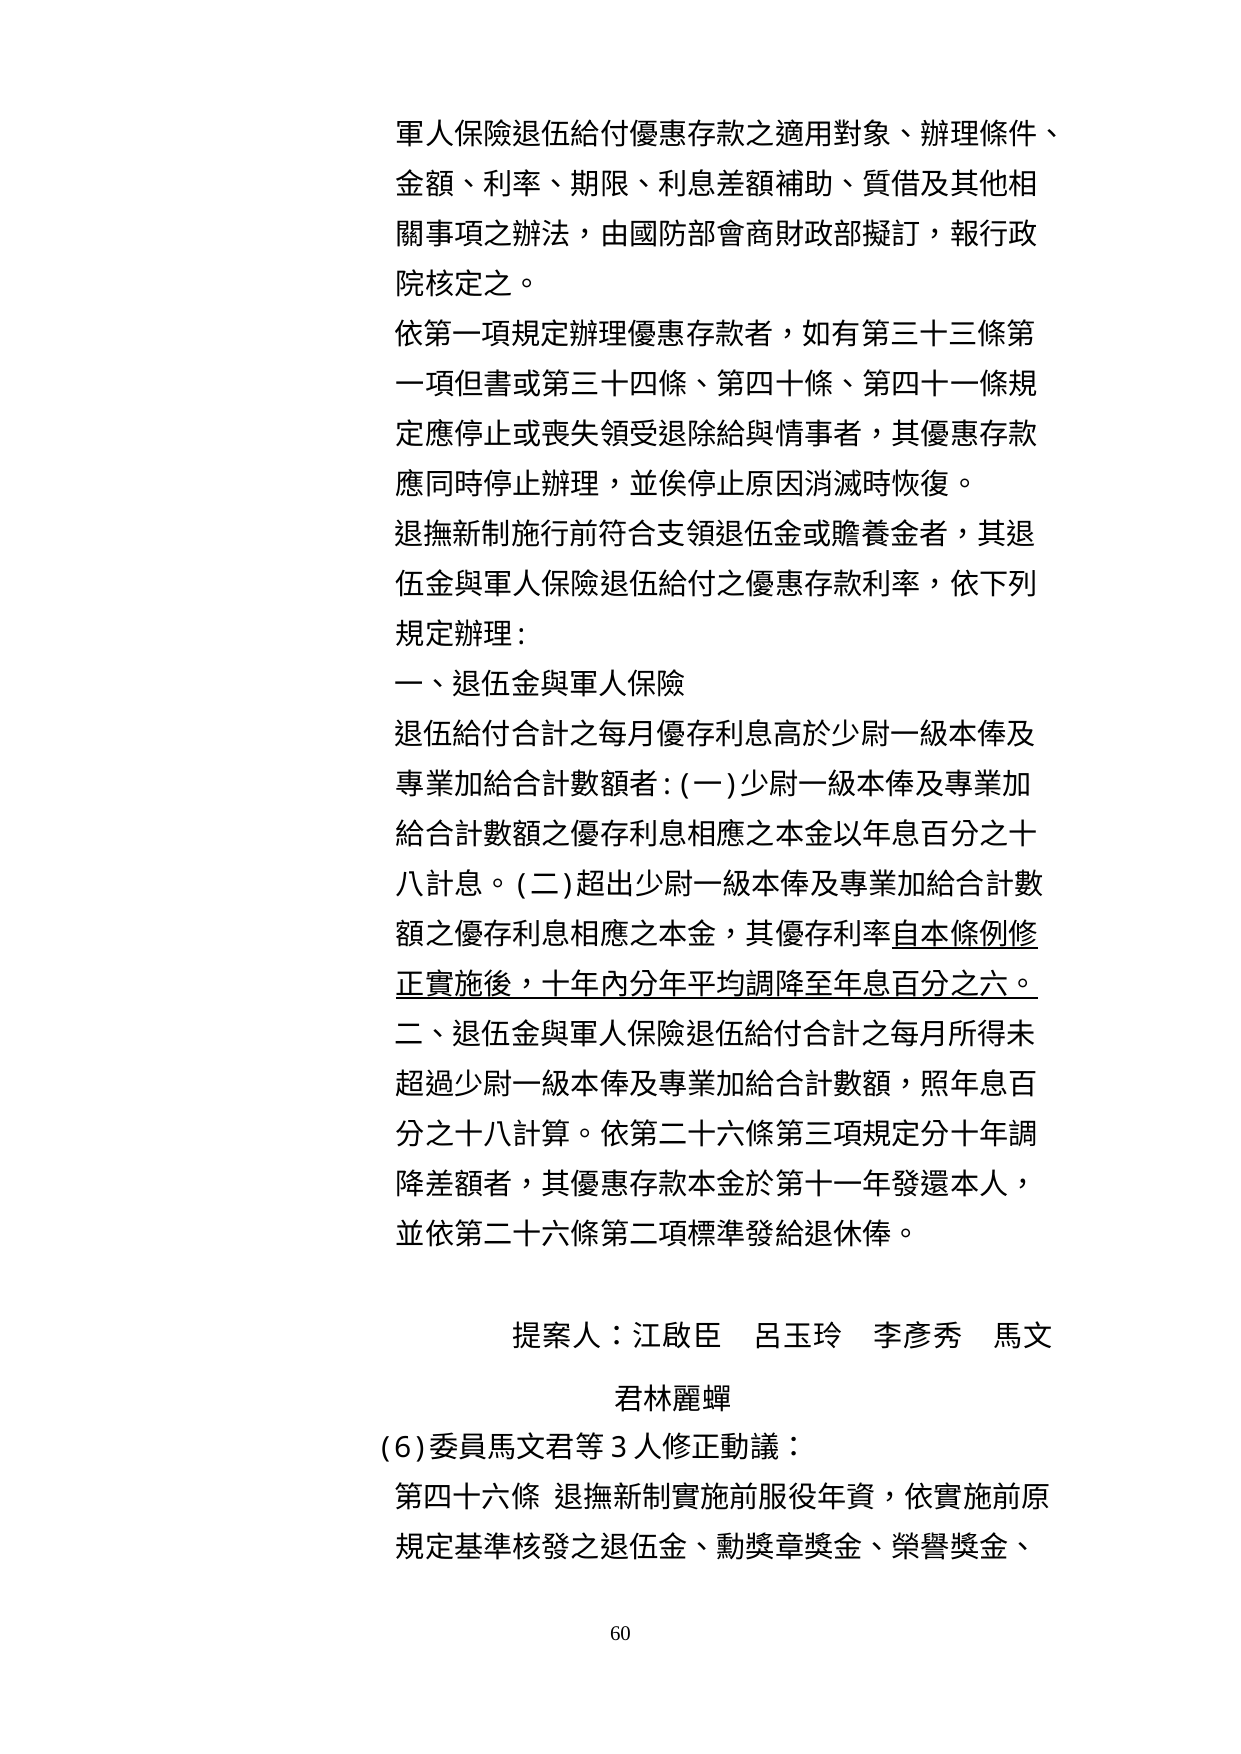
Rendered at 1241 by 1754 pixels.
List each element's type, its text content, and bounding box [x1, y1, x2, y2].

text 退撫新制施行前符合支領退伍金或贍養金者，其退伍金與軍人保險退伍給付之優惠存款利率，依下列規定辦理: [394, 505, 1053, 655]
text 提案人：江啟臣 呂玉玲 李彥秀 馬文君林麗蟬 [512, 1292, 1053, 1417]
text 退伍給付合計之每月優存利息高於少尉一級本俸及專業加給合計數額者:(一)少尉一級本俸及專業加給合計數額之優存利息相應之本金以年息百分之十八計息。(二)超出少尉一級本俸及專業加給合計數額之優存利息相應之本金，其優存利率自本條例修正實施後，十年內分年平均調降至年息百分之六。 [394, 705, 1053, 1005]
text 二、退伍金與軍人保險退伍給付合計之每月所得未超過少尉一級本俸及專業加給合計數額，照年息百分之十八計算。依第二十六條第三項規定分十年調降差額者，其優惠存款本金於第十一年發還本人，並依第二十六條第二項標準發給退休俸。 [394, 1005, 1053, 1255]
text 第四十六條 退撫新制實施前服役年資，依實施前原規定基準核發之退伍金、勳獎章獎金、榮譽獎金、 [394, 1467, 1053, 1567]
text 前項退伍金、勳獎章獎金、榮譽獎金、眷補代金及軍人保險退伍給付優惠存款之適用對象、辦理條件、金額、利率、期限、利息差額補助、質借及其他相關事項之辦法，由國防部會商財政部擬訂，報行政院核定之。 [394, 105, 1053, 305]
text 依第一項規定辦理優惠存款者，如有第三十三條第一項但書或第三十四條、第四十條、第四十一條規定應停止或喪失領受退除給與情事者，其優惠存款應同時停止辦理，並俟停止原因消滅時恢復。 [394, 305, 1053, 505]
text 一、退伍金與軍人保險 [394, 655, 1053, 705]
text (6)委員馬文君等3人修正動議： [376, 1417, 1053, 1467]
